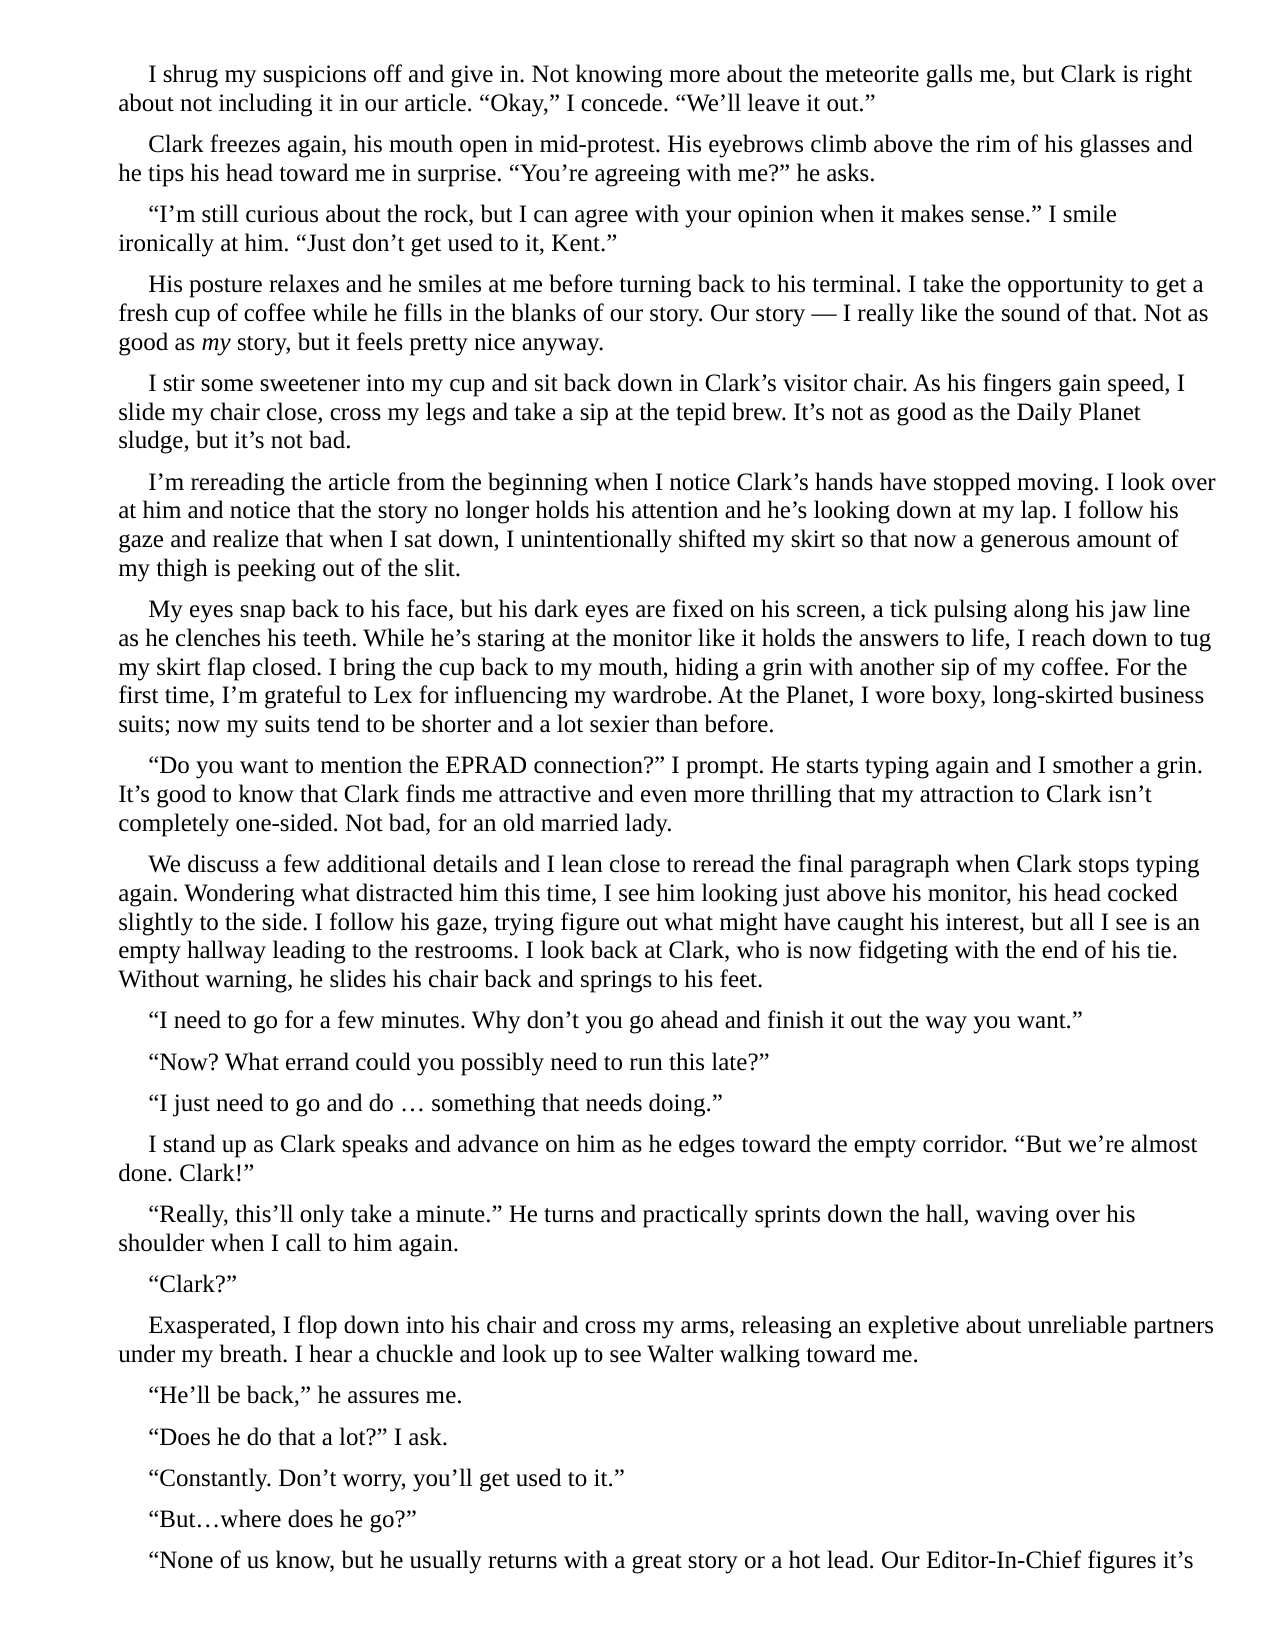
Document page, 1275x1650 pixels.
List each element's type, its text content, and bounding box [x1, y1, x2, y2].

text “Now? What errand could you possibly need to run this late?” [118, 1047, 1216, 1075]
text “But…where does he go?” [118, 1504, 1216, 1533]
text His posture relaxes and he smiles at me before turning back to his terminal. I take the opportunity to get a fresh cup of coffee while he fills in the blanks of our story. Our story — I really like the sound of that. Not as good as my story, but it feels pretty nice anyway. [118, 269, 1216, 355]
text “I just need to go and do … something that needs doing.” [118, 1088, 1216, 1117]
text “None of us know, but he usually returns with a great story or a hot lead. Our Editor-In-Chief figures it’s [118, 1545, 1216, 1574]
text “I need to go for a few minutes. Why don’t you go ahead and finish it out the way you want.” [118, 1005, 1216, 1034]
text “Do you want to mention the EPRAD connection?” I prompt. He starts typing again and I smother a grin. It’s good to know that Clark finds me attractive and even more thrilling that my attraction to Clark isn’t completely one-sided. Not bad, for an old married lady. [118, 750, 1216, 837]
text I’m rereading the article from the beginning when I notice Clark’s hands have stopped moving. I look over at him and notice that the story no longer holds his attention and he’s looking down at my lap. I follow his gaze and realize that when I sat down, I unintentionally shifted my skirt so that now a generous amount of my thigh is peeking out of the slit. [118, 467, 1216, 582]
text My eyes snap back to his face, but his dark eyes are fixed on his screen, a tick pulsing along his jaw line as he clenches his teeth. While he’s staring at the monitor like it holds the answers to life, I reach down to tug my skirt flap closed. I bring the cup back to my mouth, hiding a grin with another sip of my coffee. For the first time, I’m grateful to Lex for influencing my wardrobe. At the Planet, I wore boxy, long-skirted business suits; now my suits tend to be shorter and a lot sexier than before. [118, 594, 1216, 738]
text “Really, this’ll only take a minute.” He turns and practically sprints down the hall, waving over his shoulder when I call to him again. [118, 1199, 1216, 1257]
text We discuss a few additional details and I lean close to reread the final paragraph when Clark stops typing again. Wondering what distracted him this time, I see him looking just above his monitor, his head cocked slightly to the side. I follow his gaze, trying figure out what might have caught his interest, but all I see is an empty hallway leading to the restrooms. I look back at Clark, who is now fidgeting with the end of his tie. Without warning, he slides his chair back and springs to his feet. [118, 849, 1216, 993]
text “Clark?” [118, 1269, 1216, 1298]
text I stir some sweetener into my cup and sit back down in Clark’s visitor chair. As his fingers gain speed, I slide my chair close, cross my legs and take a sip at the tepid brew. It’s not as good as the Daily Planet sludge, but it’s not bad. [118, 368, 1216, 454]
text Clark freezes again, his mouth open in mid-protest. His eyebrows climb above the rim of his glasses and he tips his head toward me in surprise. “You’re agreeing with me?” he asks. [118, 129, 1216, 187]
text I shrug my suspicions off and give in. Not knowing more about the meteorite galls me, but Clark is right about not including it in our article. “Okay,” I concede. “We’ll leave it out.” [118, 59, 1216, 117]
text “I’m still curious about the rock, but I can agree with your opinion when it makes sense.” I smile ironically at him. “Just don’t get used to it, Kent.” [118, 199, 1216, 257]
text “He’ll be back,” he assures me. [118, 1380, 1216, 1409]
text “Constantly. Don’t worry, you’ll get used to it.” [118, 1463, 1216, 1492]
text Exasperated, I flop down into his chair and cross my arms, releasing an expletive about unreliable partners under my breath. I hear a chuckle and look up to see Walter walking toward me. [118, 1310, 1216, 1368]
text I stand up as Clark speaks and advance on him as he edges toward the empty corridor. “But we’re almost done. Clark!” [118, 1129, 1216, 1187]
text “Does he do that a lot?” I ask. [118, 1422, 1216, 1450]
